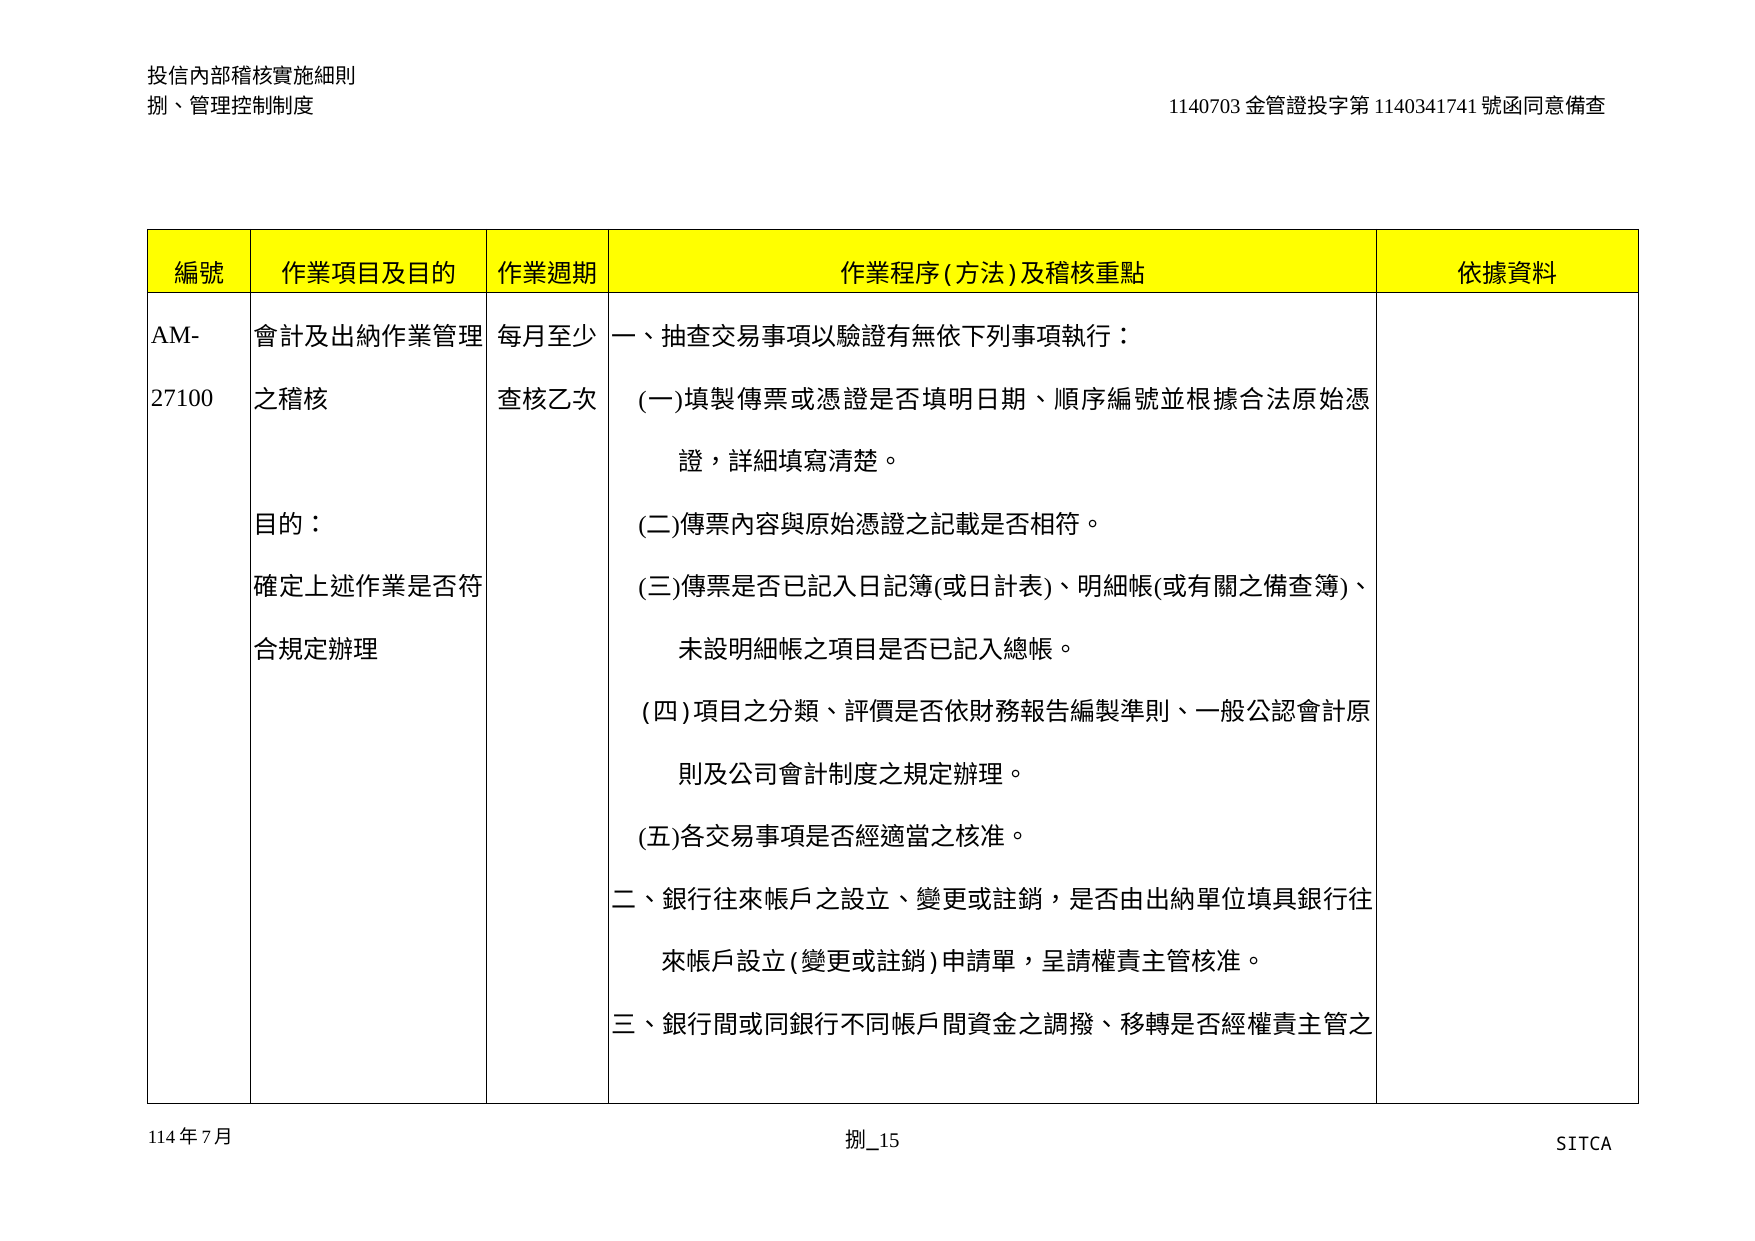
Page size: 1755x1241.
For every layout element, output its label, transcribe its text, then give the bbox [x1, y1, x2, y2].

table_header 作業項目及目的 [251, 230, 486, 292]
table_cell AM-27100 [148, 293, 250, 1103]
table_header 作業週期 [487, 230, 608, 292]
table_cell 每月至少查核乙次 [487, 293, 608, 1103]
table_header 編號 [148, 230, 250, 292]
table_cell [1377, 293, 1638, 1103]
table_header 作業程序(方法)及稽核重點 [609, 230, 1376, 292]
table_header 依據資料 [1377, 230, 1638, 292]
table_cell 會計及出納作業管理之稽核 目的： 確定上述作業是否符合規定辦理 [251, 293, 486, 1103]
table_cell 一、抽查交易事項以驗證有無依下列事項執行： (一)填製傳票或憑證是否填明日期、順序編號並根據合法原始憑證，詳細填寫清楚。 (二)傳票內容與原始憑證之記載是否相符。 (三)傳票是否已記入日記簿(或日計表)、明細帳(或有關之備查簿)、未設明細帳之項目是否已記入總帳。 (四)項目之分類、評價是否依財務報告編製準則、一般公認會計原則及公司會計制度之規定辦理。 (五)各交易事項是否經適當之核准。 二、銀行往來帳戶之設立、變更或註銷，是否由出納單位填具銀行往來帳戶設立(變更或註銷)申請單，呈請權責主管核准。 三、銀行間或同銀行不同帳戶間資金之調撥、移轉是否經權責主管之 [609, 293, 1376, 1103]
